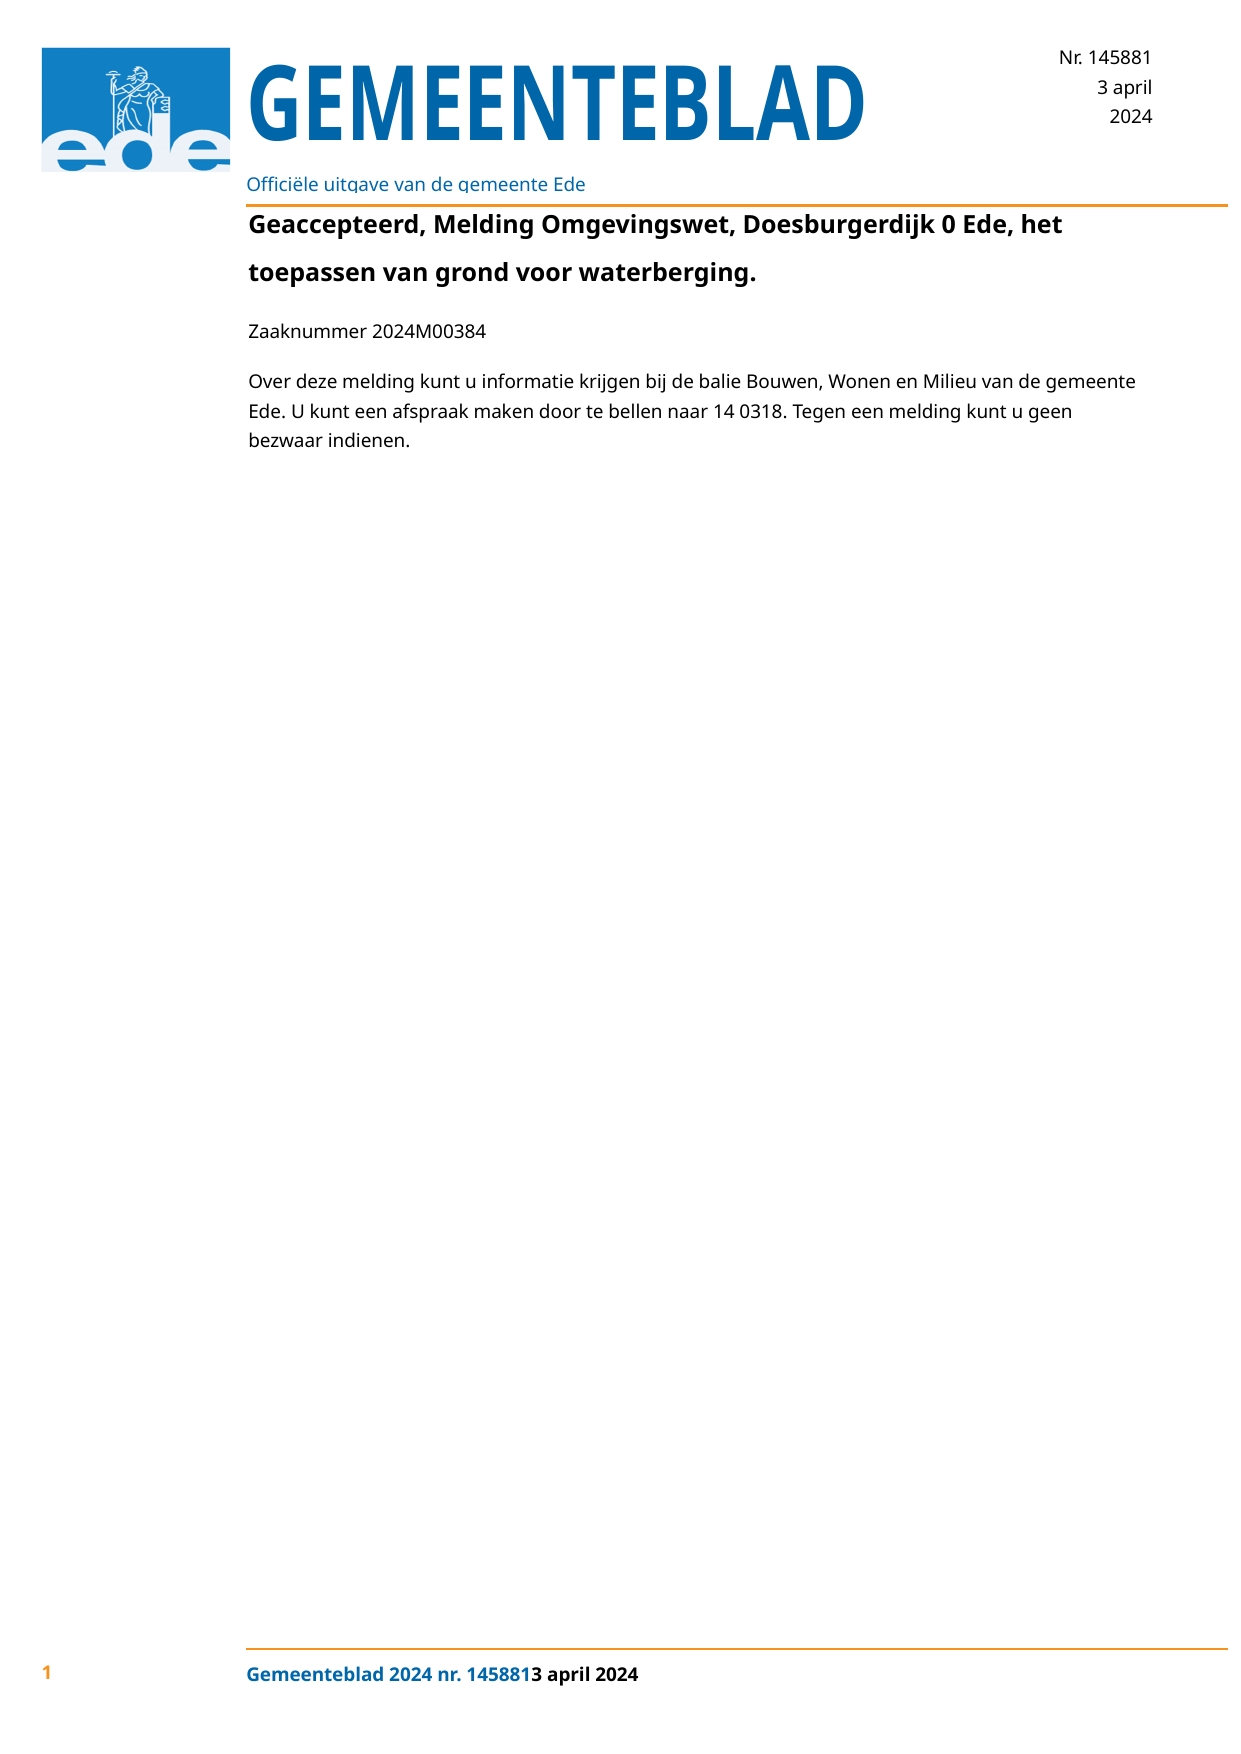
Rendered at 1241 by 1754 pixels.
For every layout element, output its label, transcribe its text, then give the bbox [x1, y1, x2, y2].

text Over deze melding kunt u informatie krijgen bij de balie Bouwen, Wonen en Milieu van de gemeente Ede. U kunt een afspraak maken door te bellen naar 14 0318. Tegen een melding kunt u geen bezwaar indienen. [248, 368, 1152, 453]
text Geaccepteerd, Melding Omgevingswet, Doesburgerdijk 0 Ede, het toepassen van grond voor waterberging. [248, 207, 1152, 288]
text Zaaknummer 2024M00384 [248, 318, 1152, 344]
picture [41, 47, 231, 172]
